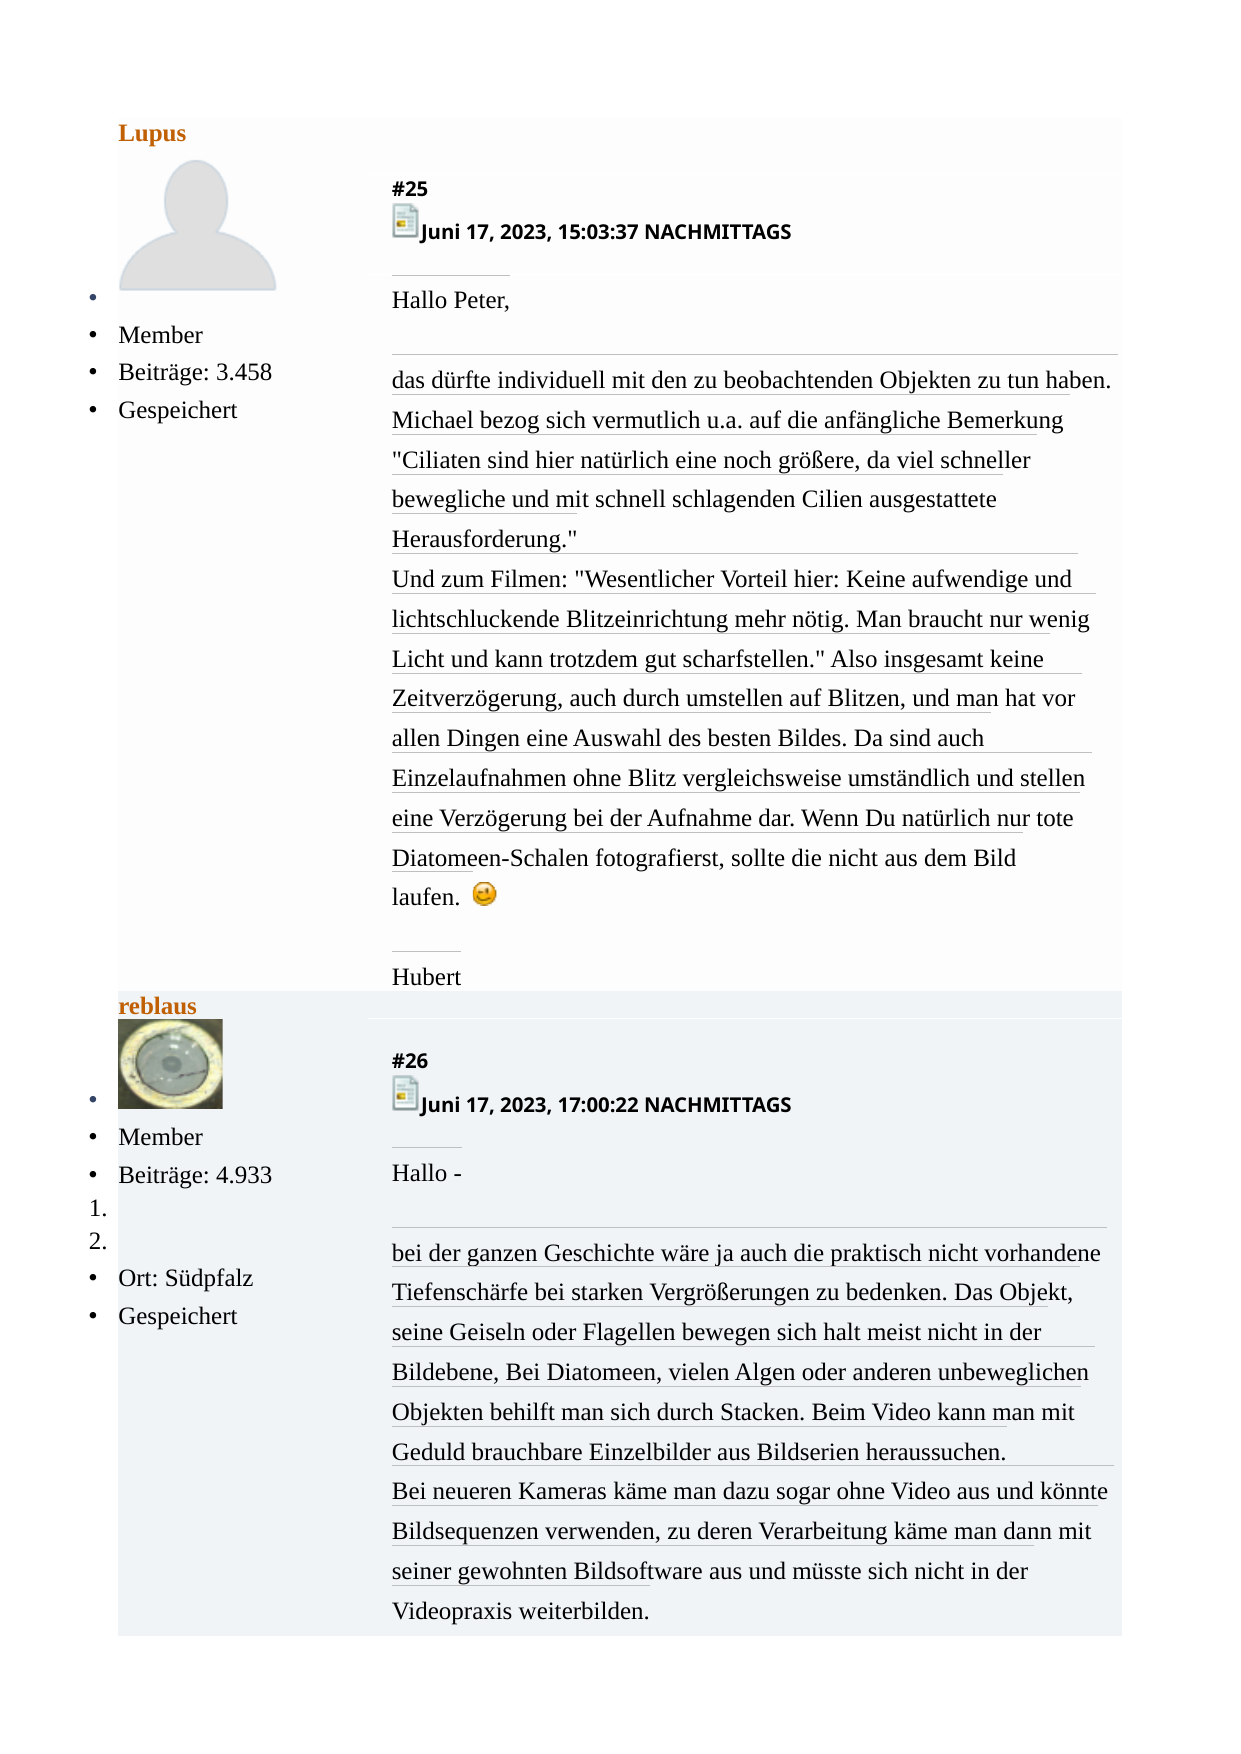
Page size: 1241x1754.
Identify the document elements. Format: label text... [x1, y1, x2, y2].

picture [391, 202, 421, 240]
list Gespeichert [118, 395, 368, 424]
list Beiträge: 3.458 [118, 357, 368, 386]
text Hallo Peter, das dürfte individuell mit den zu beobachtenden Objekten zu tun haben. Michael bezog sich vermutlich u.a. auf die anfängliche Bemerkung "Ciliaten sind hier natürlich eine noch größere, da viel schneller bewegliche und mit schnell schlagenden Cilien ausgestattete Herausforderung." Und zum Filmen: "Wesentlicher Vorteil hier: Keine aufwendige und lichtschluckende Blitzeinrichtung mehr nötig. Man braucht nur wenig Licht und kann trotzdem gut scharfstellen." Also insgesamt keine Zeitverzögerung, auch durch umstellen auf Blitzen, und man hat vor allen Dingen eine Auswahl des besten Bildes. Da sind auch Einzelaufnahmen ohne Blitz vergleichsweise umständlich und stellen eine Verzögerung bei der Aufnahme dar. Wenn Du natürlich nur tote Diatomeen-Schalen fotografierst, sollte die nicht aus dem Bild laufen. Hubert [392, 274, 1122, 991]
text #25 [392, 174, 1122, 202]
list Beiträge: 4.933 [118, 1160, 368, 1188]
list Gespeichert [118, 1301, 368, 1330]
picture [472, 882, 497, 906]
text Juni 17, 2023, 15:03:37 NACHMITTAGS [392, 202, 1122, 246]
subtitle reblaus [118, 991, 368, 1019]
text #26 [392, 1047, 1122, 1075]
picture [118, 1019, 223, 1109]
list Member [118, 1122, 368, 1151]
subtitle Lupus [118, 118, 368, 147]
picture [391, 1075, 421, 1113]
text Hallo - bei der ganzen Geschichte wäre ja auch die praktisch nicht vorhandene Tiefenschärfe bei starken Vergrößerungen zu bedenken. Das Objekt, seine Geiseln oder Flagellen bewegen sich halt meist nicht in der Bildebene, Bei Diatomeen, vielen Algen oder anderen unbeweglichen Objekten behilft man sich durch Stacken. Beim Video kann man mit Geduld brauchbare Einzelbilder aus Bildserien heraussuchen. Bei neueren Kameras käme man dazu sogar ohne Video aus und könnte Bildsequenzen verwenden, zu deren Verarbeitung käme man dann mit seiner gewohnten Bildsoftware aus und müsste sich nicht in der Videopraxis weiterbilden. [392, 1147, 1122, 1624]
list Ort: Südpfalz [118, 1263, 368, 1292]
picture [118, 146, 278, 307]
text Juni 17, 2023, 17:00:22 NACHMITTAGS [392, 1075, 1122, 1118]
list Member [118, 320, 368, 348]
